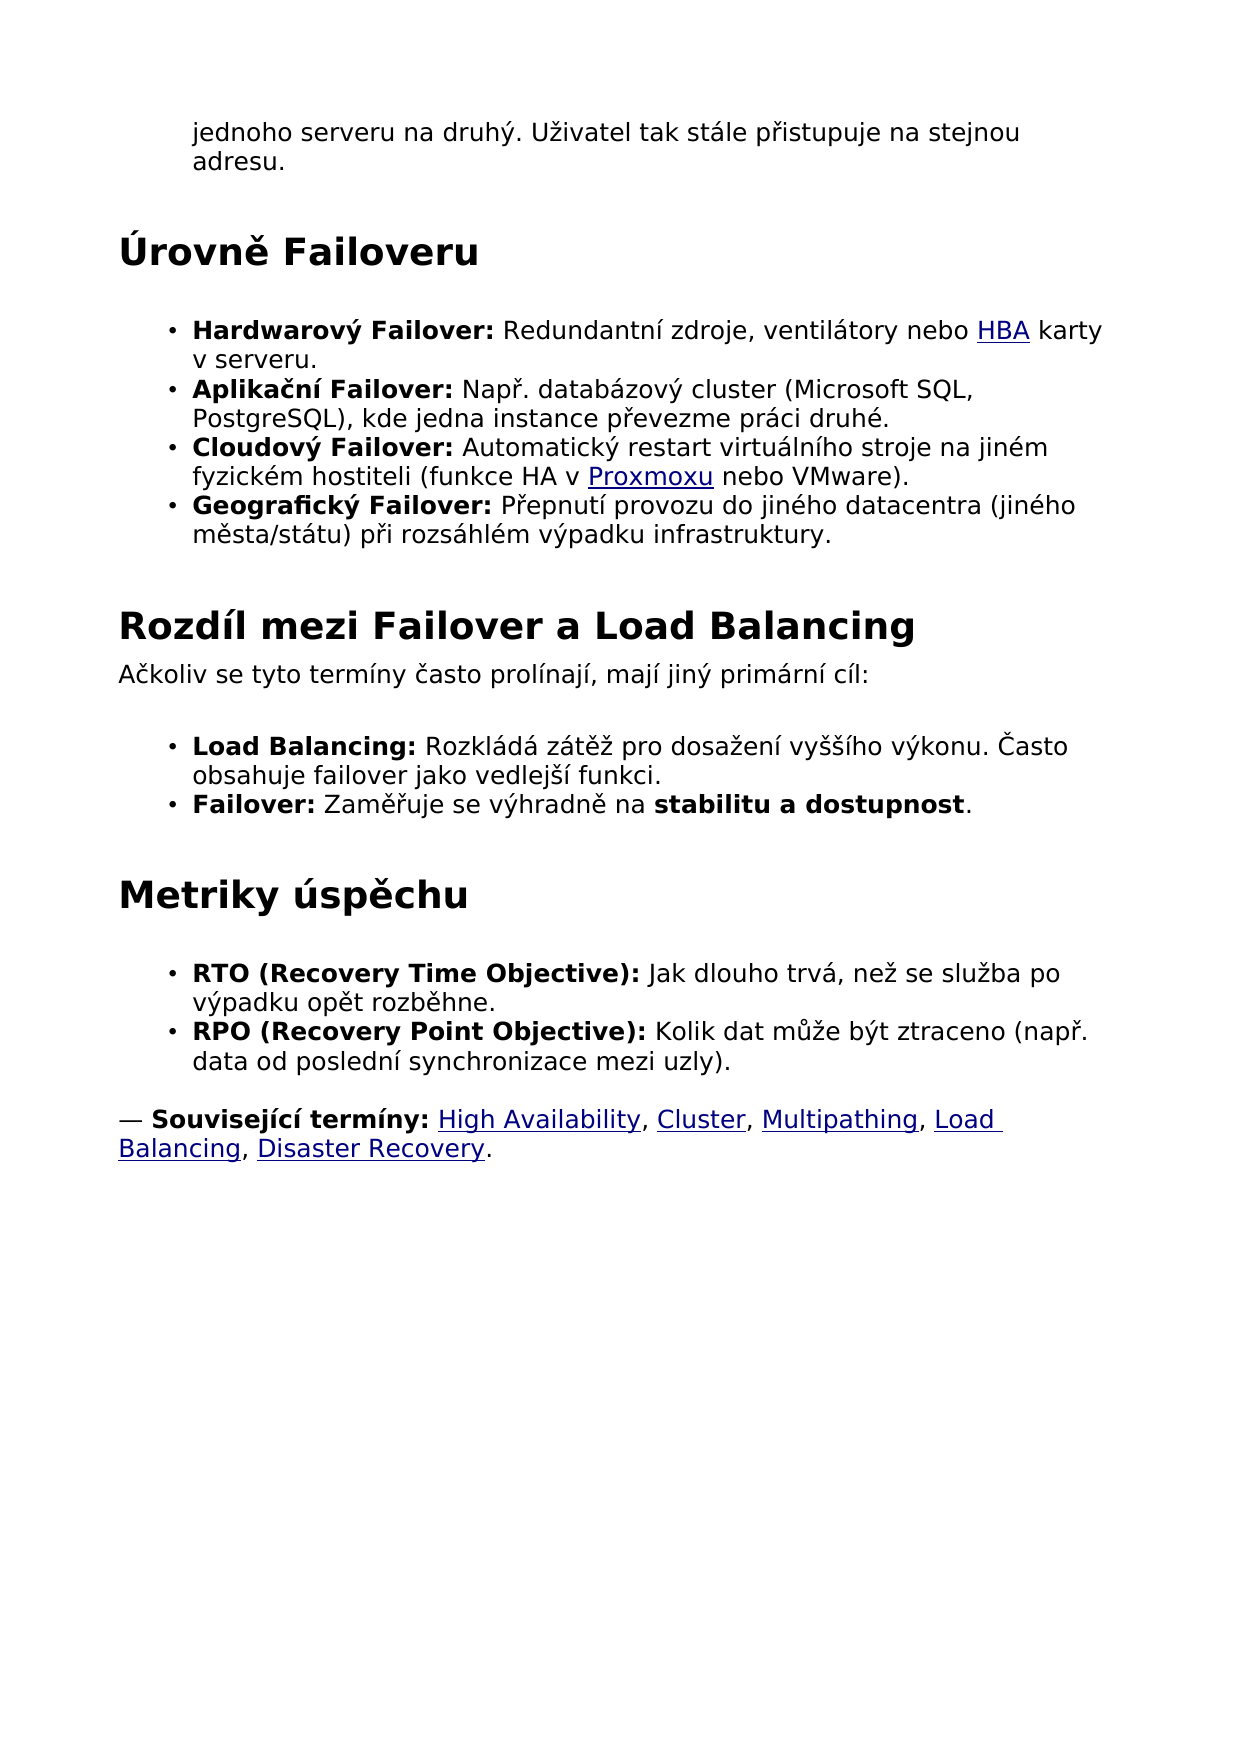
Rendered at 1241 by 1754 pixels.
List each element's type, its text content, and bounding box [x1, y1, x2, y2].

list RPO (Recovery Point Objective): Kolik dat může být ztraceno (např. data od poslední synchronizace mezi uzly). [177, 1018, 1122, 1076]
list jednoho serveru na druhý. Uživatel tak stále přistupuje na stejnou adresu. [177, 118, 1122, 176]
subtitle Rozdíl mezi Failover a Load Balancing [118, 604, 1122, 648]
list Load Balancing: Rozkládá zátěž pro dosažení vyššího výkonu. Často obsahuje failover jako vedlejší funkci. [177, 732, 1122, 790]
list Cloudový Failover: Automatický restart virtuálního stroje na jiném fyzickém hostiteli (funkce HA v Proxmoxu nebo VMware). [177, 433, 1122, 492]
text — Související termíny: High Availability, Cluster, Multipathing, Load Balancing, Disaster Recovery. [118, 1105, 1122, 1164]
list Hardwarový Failover: Redundantní zdroje, ventilátory nebo HBA karty v serveru. [177, 317, 1122, 375]
subtitle Úrovně Failoveru [118, 231, 1122, 274]
list RTO (Recovery Time Objective): Jak dlouho trvá, než se služba po výpadku opět rozběhne. [177, 959, 1122, 1018]
list Aplikační Failover: Např. databázový cluster (Microsoft SQL, PostgreSQL), kde jedna instance převezme práci druhé. [177, 375, 1122, 433]
list Geografický Failover: Přepnutí provozu do jiného datacentra (jiného města/státu) při rozsáhlém výpadku infrastruktury. [177, 492, 1122, 550]
text Ačkoliv se tyto termíny často prolínají, mají jiný primární cíl: [118, 661, 1122, 690]
subtitle Metriky úspěchu [118, 874, 1122, 917]
list Failover: Zaměřuje se výhradně na stabilitu a dostupnost. [177, 790, 1122, 819]
